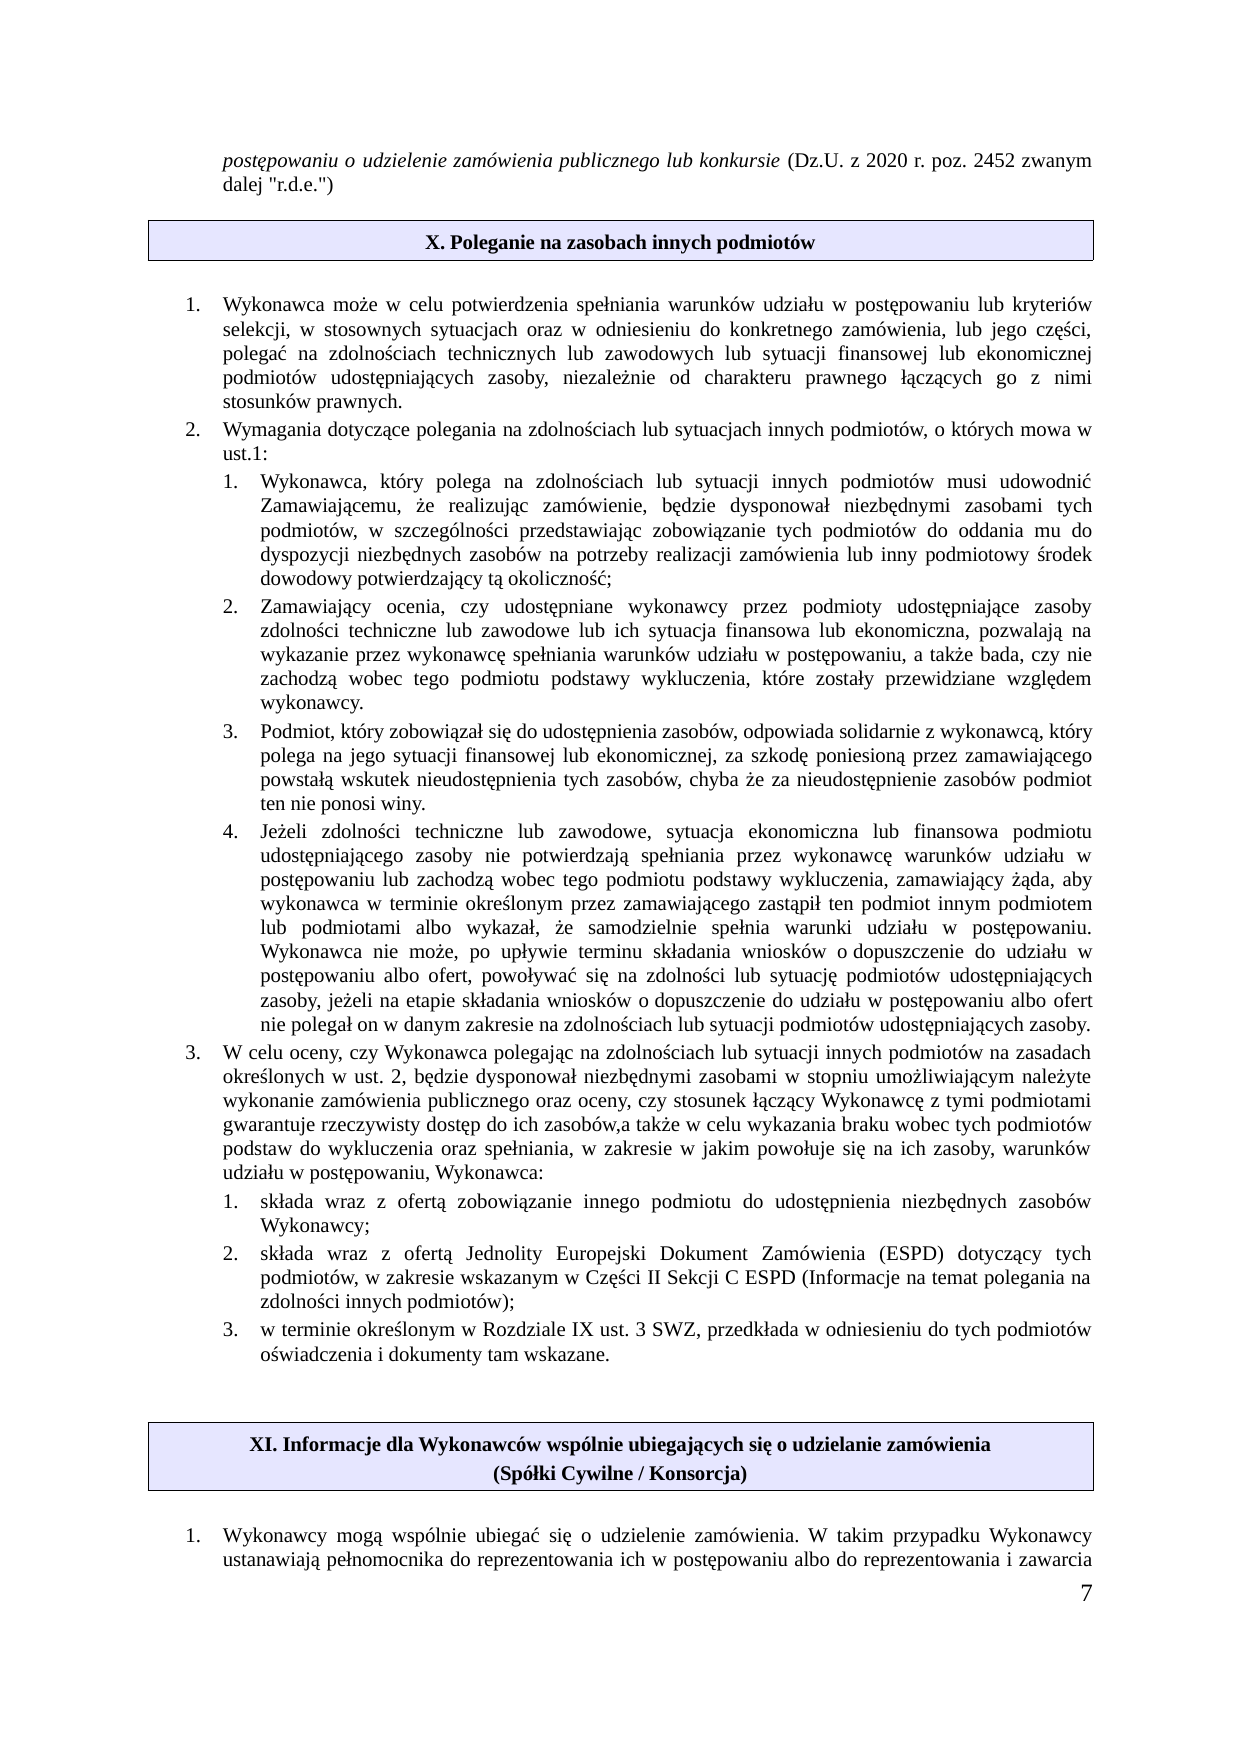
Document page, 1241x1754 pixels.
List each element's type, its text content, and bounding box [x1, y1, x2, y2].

table_header XI. Informacje dla Wykonawców wspólnie ubiegających się o udzielanie zamówienia (Spółki Cywilne / Konsorcja) [149, 1423, 1093, 1490]
table_header X. Poleganie na zasobach innych podmiotów [149, 221, 1093, 260]
list Wykonawca może w celu potwierdzenia spełniania warunków udziału w postępowaniu lub kryteriów selekcji, w stosownych sytuacjach oraz w odniesieniu do konkretnego zamówienia, lub jego części, polegać na zdolnościach technicznych lub zawodowych lub sytuacji finansowej lub ekonomicznej podmiotów udostępniających zasoby, niezależnie od charakteru prawnego łączących go z nimi stosunków prawnych. [185, 292, 1093, 413]
list postępowaniu o udzielenie zamówienia publicznego lub konkursie (Dz.U. z 2020 r. poz. 2452 zwanym dalej "r.d.e.") [185, 148, 1093, 196]
list składa wraz z ofertą zobowiązanie innego podmiotu do udostępnienia niezbędnych zasobów Wykonawcy; [223, 1188, 1093, 1237]
list Wykonawcy mogą wspólnie ubiegać się o udzielenie zamówienia. W takim przypadku Wykonawcy ustanawiają pełnomocnika do reprezentowania ich w postępowaniu albo do reprezentowania i zawarcia [185, 1523, 1093, 1571]
list Wykonawca, który polega na zdolnościach lub sytuacji innych podmiotów musi udowodnić Zamawiającemu, że realizując zamówienie, będzie dysponował niezbędnymi zasobami tych podmiotów, w szczególności przedstawiając zobowiązanie tych podmiotów do oddania mu do dyspozycji niezbędnych zasobów na potrzeby realizacji zamówienia lub inny podmiotowy środek dowodowy potwierdzający tą okoliczność; [223, 469, 1093, 590]
list Wymagania dotyczące polegania na zdolnościach lub sytuacjach innych podmiotów, o których mowa w ust.1: [185, 417, 1093, 465]
list w terminie określonym w Rozdziale IX ust. 3 SWZ, przedkłada w odniesieniu do tych podmiotów oświadczenia i dokumenty tam wskazane. [223, 1317, 1093, 1366]
list Jeżeli zdolności techniczne lub zawodowe, sytuacja ekonomiczna lub finansowa podmiotu udostępniającego zasoby nie potwierdzają spełniania przez wykonawcę warunków udziału w postępowaniu lub zachodzą wobec tego podmiotu podstawy wykluczenia, zamawiający żąda, aby wykonawca w terminie określonym przez zamawiającego zastąpił ten podmiot innym podmiotem lub podmiotami albo wykazał, że samodzielnie spełnia warunki udziału w postępowaniu. Wykonawca nie może, po upływie terminu składania wniosków o dopuszczenie do udziału w postępowaniu albo ofert, powoływać się na zdolności lub sytuację podmiotów udostępniających zasoby, jeżeli na etapie składania wniosków o dopuszczenie do udziału w postępowaniu albo ofert nie polegał on w danym zakresie na zdolnościach lub sytuacji podmiotów udostępniających zasoby. [223, 819, 1093, 1036]
list W celu oceny, czy Wykonawca polegając na zdolnościach lub sytuacji innych podmiotów na zasadach określonych w ust. 2, będzie dysponował niezbędnymi zasobami w stopniu umożliwiającym należyte wykonanie zamówienia publicznego oraz oceny, czy stosunek łączący Wykonawcę z tymi podmiotami gwarantuje rzeczywisty dostęp do ich zasobów,a także w celu wykazania braku wobec tych podmiotów podstaw do wykluczenia oraz spełniania, w zakresie w jakim powołuje się na ich zasoby, warunków udziału w postępowaniu, Wykonawca: [185, 1040, 1093, 1184]
list Zamawiający ocenia, czy udostępniane wykonawcy przez podmioty udostępniające zasoby zdolności techniczne lub zawodowe lub ich sytuacja finansowa lub ekonomiczna, pozwalają na wykazanie przez wykonawcę spełniania warunków udziału w postępowaniu, a także bada, czy nie zachodzą wobec tego podmiotu podstawy wykluczenia, które zostały przewidziane względem wykonawcy. [223, 594, 1093, 714]
list Podmiot, który zobowiązał się do udostępnienia zasobów, odpowiada solidarnie z wykonawcą, który polega na jego sytuacji finansowej lub ekonomicznej, za szkodę poniesioną przez zamawiającego powstałą wskutek nieudostępnienia tych zasobów, chyba że za nieudostępnienie zasobów podmiot ten nie ponosi winy. [223, 718, 1093, 815]
list składa wraz z ofertą Jednolity Europejski Dokument Zamówienia (ESPD) dotyczący tych podmiotów, w zakresie wskazanym w Części II Sekcji C ESPD (Informacje na temat polegania na zdolności innych podmiotów); [223, 1241, 1093, 1313]
